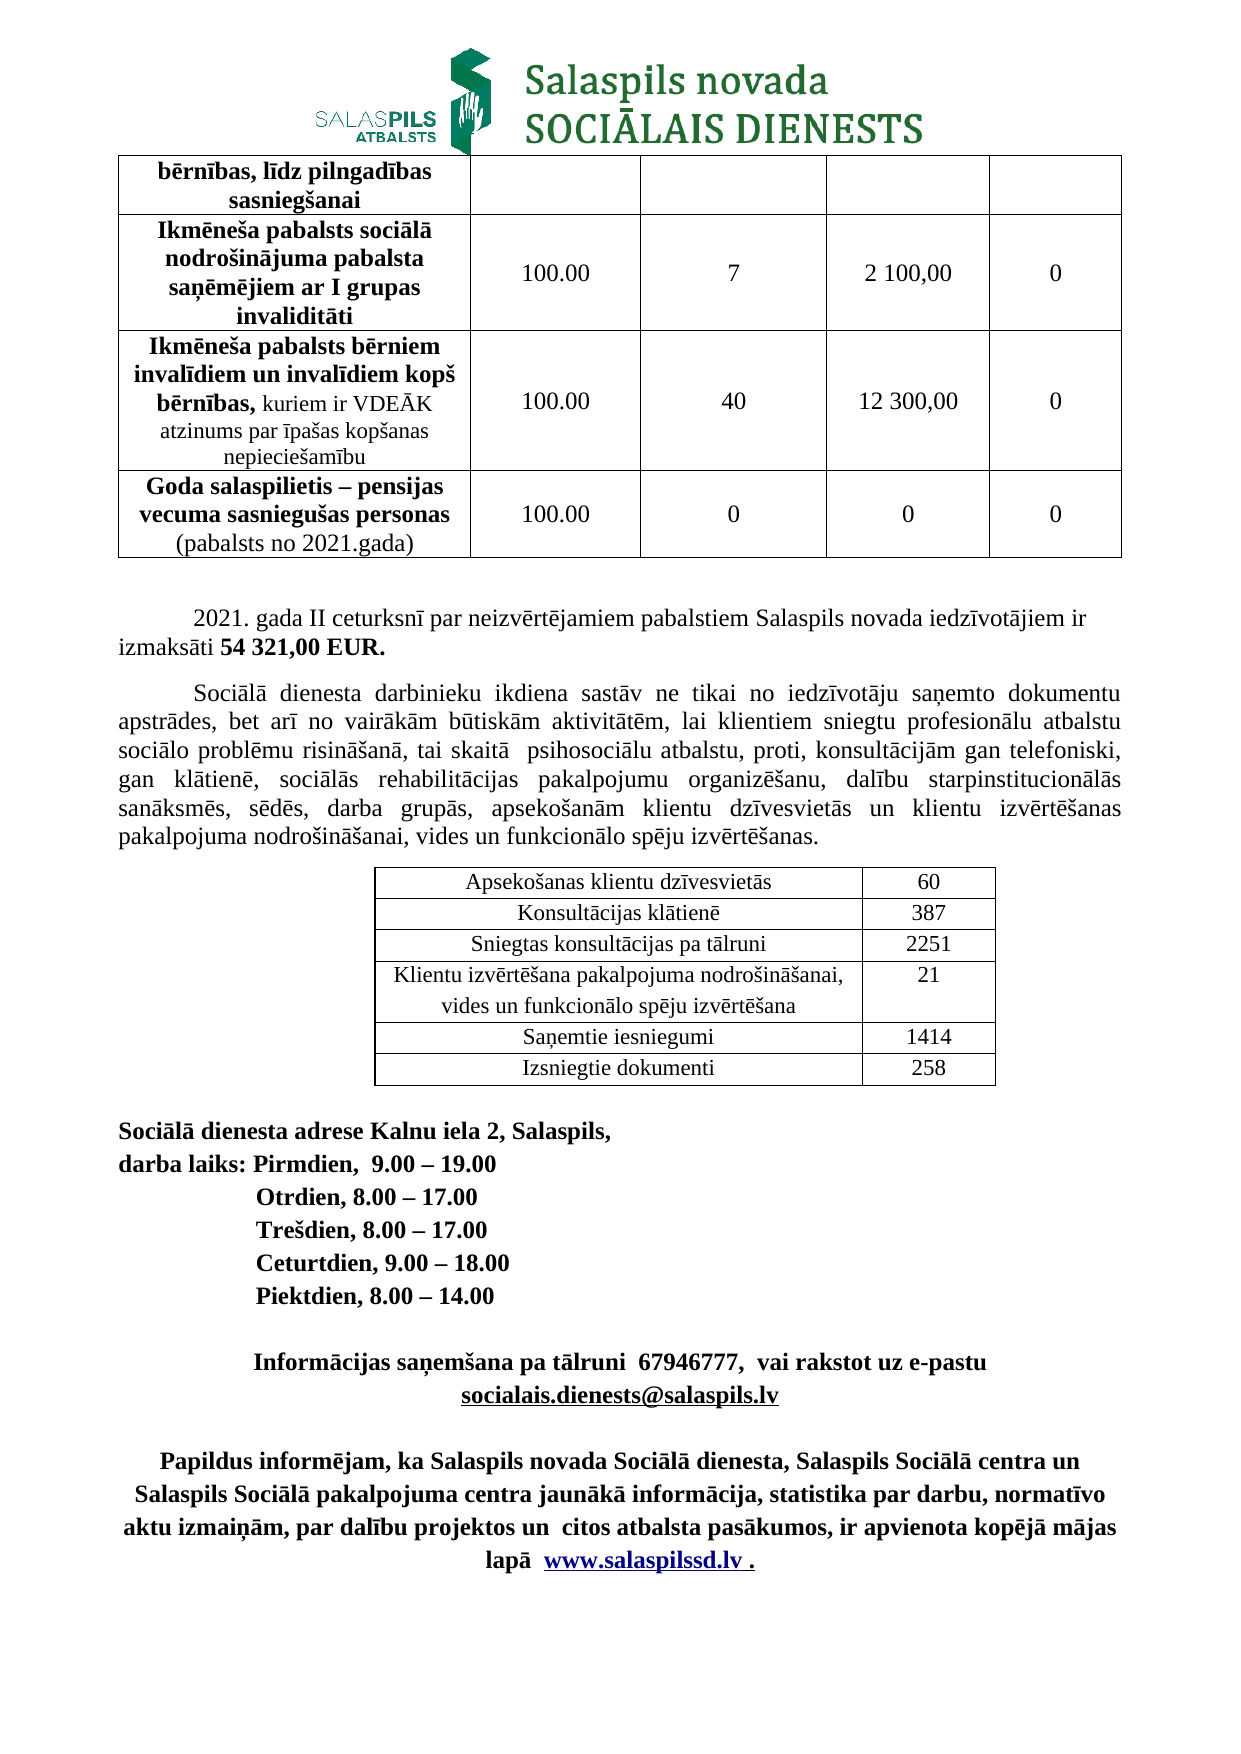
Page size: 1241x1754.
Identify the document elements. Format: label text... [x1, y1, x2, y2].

table_cell 0 [827, 471, 989, 557]
table_header 60 [863, 868, 995, 898]
text Informācijas saņemšana pa tālruni 67946777, vai rakstot uz e-pastu socialais.dienests@salaspils.lv [118, 1347, 1122, 1409]
text Otrdien, 8.00 – 17.00 [118, 1182, 1122, 1211]
table_cell Klientu izvērtēšana pakalpojuma nodrošināšanai, vides un funkcionālo spēju izvērtēšana [376, 962, 862, 1022]
text darba laiks: Pirmdien, 9.00 – 19.00 [118, 1149, 1122, 1177]
table_cell 7 [641, 215, 826, 330]
table_cell 21 [863, 962, 995, 1022]
text Piektdien, 8.00 – 14.00 [118, 1281, 1122, 1309]
text Papildus informējam, ka Salaspils novada Sociālā dienesta, Salaspils Sociālā centra un Salaspils Sociālā pakalpojuma centra jaunākā informācija, statistika par darbu, normatīvo aktu izmaiņām, par dalību projektos un citos atbalsta pasākumos, ir apvienota kopējā mājas lapā www.salaspilssd.lv . [118, 1446, 1122, 1574]
text Sociālā dienesta darbinieku ikdiena sastāv ne tikai no iedzīvotāju saņemto dokumentu apstrādes, bet arī no vairākām būtiskām aktivitātēm, lai klientiem sniegtu profesionālu atbalstu sociālo problēmu risināšanā, tai skaitā psihosociālu atbalstu, proti, konsultācijām gan telefoniski, gan klātienē, sociālās rehabilitācijas pakalpojumu organizēšanu, dalību starpinstitucionālās sanāksmēs, sēdēs, darba grupās, apsekošanām klientu dzīvesvietās un klientu izvērtēšanas pakalpojuma nodrošināšanai, vides un funkcionālo spēju izvērtēšanas. [118, 678, 1122, 850]
table_cell 40 [641, 331, 826, 470]
text 2021. gada II ceturksnī par neizvērtējamiem pabalstiem Salaspils novada iedzīvotājiem ir izmaksāti 54 321,00 EUR. [118, 603, 1122, 661]
table_cell 100.00 [471, 471, 640, 557]
table_cell Saņemtie iesniegumi [376, 1023, 862, 1053]
table_cell Ikmēneša pabalsts sociālā nodrošinājuma pabalsta saņēmējiem ar I grupas invaliditāti [119, 215, 470, 330]
table_cell Goda salaspilietis – pensijas vecuma sasniegušas personas (pabalsts no 2021.gada) [119, 471, 470, 557]
text Ceturtdien, 9.00 – 18.00 [118, 1248, 1122, 1277]
table_cell 0 [990, 471, 1121, 557]
table_cell 258 [863, 1054, 995, 1084]
table_cell 100.00 [471, 331, 640, 470]
table_cell 2251 [863, 930, 995, 961]
table_cell [990, 156, 1121, 214]
table_cell 1414 [863, 1023, 995, 1053]
table_cell 387 [863, 899, 995, 929]
table_cell 2 100,00 [827, 215, 989, 330]
table_cell 0 [990, 331, 1121, 470]
table_cell [641, 156, 826, 214]
table_cell Izsniegtie dokumenti [376, 1054, 862, 1084]
text Trešdien, 8.00 – 17.00 [118, 1215, 1122, 1243]
table_cell 0 [641, 471, 826, 557]
table_cell 12 300,00 [827, 331, 989, 470]
table_header Apsekošanas klientu dzīvesvietās [376, 868, 862, 898]
table_cell 0 [990, 215, 1121, 330]
table_cell 100.00 [471, 215, 640, 330]
table_cell Sniegtas konsultācijas pa tālruni [376, 930, 862, 961]
table_cell bērnības, līdz pilngadības sasniegšanai [119, 156, 470, 214]
table_cell Ikmēneša pabalsts bērniem invalīdiem un invalīdiem kopš bērnības, kuriem ir VDEĀK atzinums par īpašas kopšanas nepieciešamību [119, 331, 470, 470]
table_cell [471, 156, 640, 214]
text Sociālā dienesta adrese Kalnu iela 2, Salaspils, [118, 1116, 1122, 1144]
table_cell Konsultācijas klātienē [376, 899, 862, 929]
table_cell [827, 156, 989, 214]
